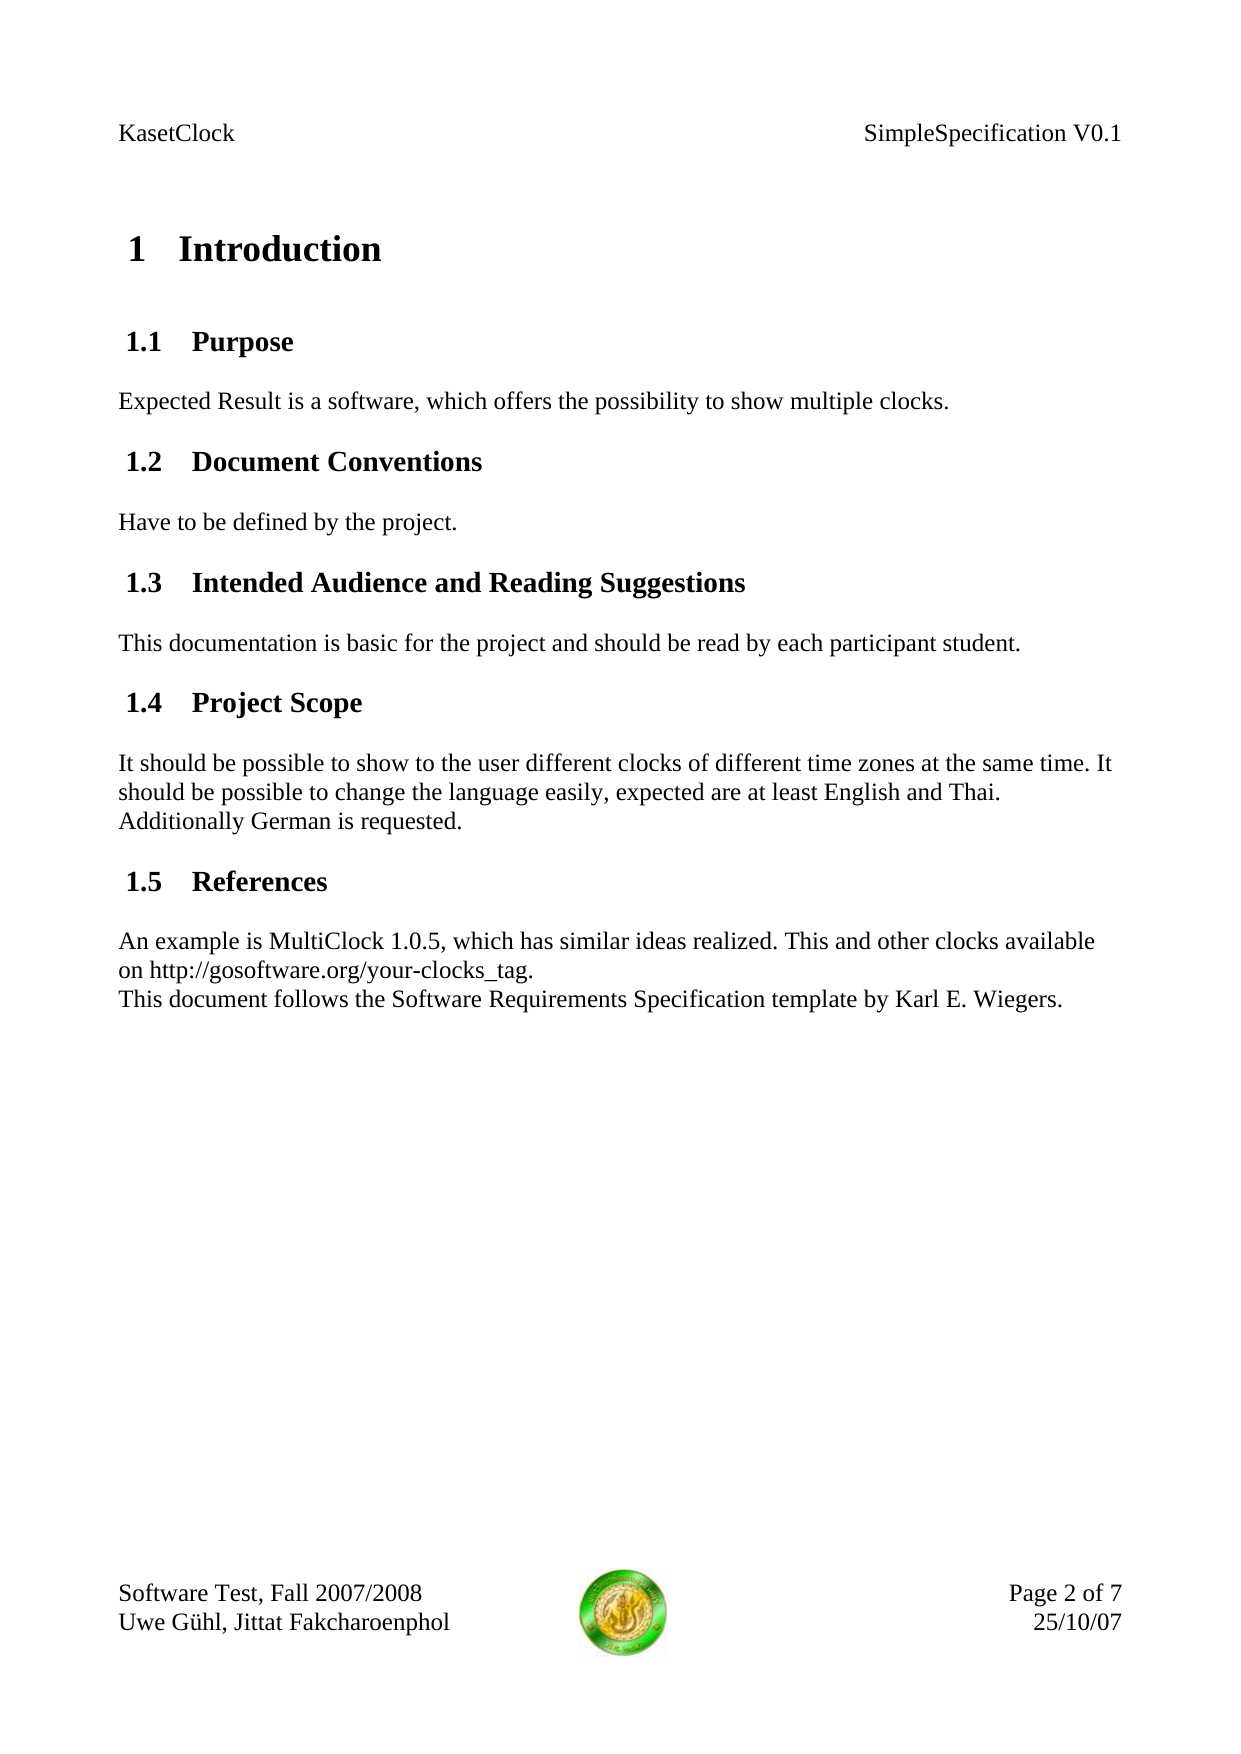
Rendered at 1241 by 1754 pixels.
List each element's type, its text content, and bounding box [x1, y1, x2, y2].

subtitle Document Conventions [118, 444, 1122, 478]
subtitle Intended Audience and Reading Suggestions [118, 565, 1122, 598]
text An example is MultiClock 1.0.5, which has similar ideas realized. This and other clocks available on http://gosoftware.org/your-clocks_tag. [118, 926, 1122, 984]
text This document follows the Software Requirements Specification template by Karl E. Wiegers. [118, 984, 1122, 1013]
picture [578, 1568, 668, 1657]
subtitle Purpose [118, 324, 1122, 357]
text Expected Result is a software, which offers the possibility to show multiple clocks. [118, 386, 1122, 415]
text It should be possible to show to the user different clocks of different time zones at the same time. It should be possible to change the language easily, expected are at least English and Thai. Additionally German is requested. [118, 748, 1122, 834]
text Have to be defined by the project. [118, 507, 1122, 536]
subtitle Introduction [118, 226, 1122, 269]
text This documentation is basic for the project and should be read by each participant student. [118, 628, 1122, 656]
subtitle Project Scope [118, 686, 1122, 719]
subtitle References [118, 864, 1122, 897]
